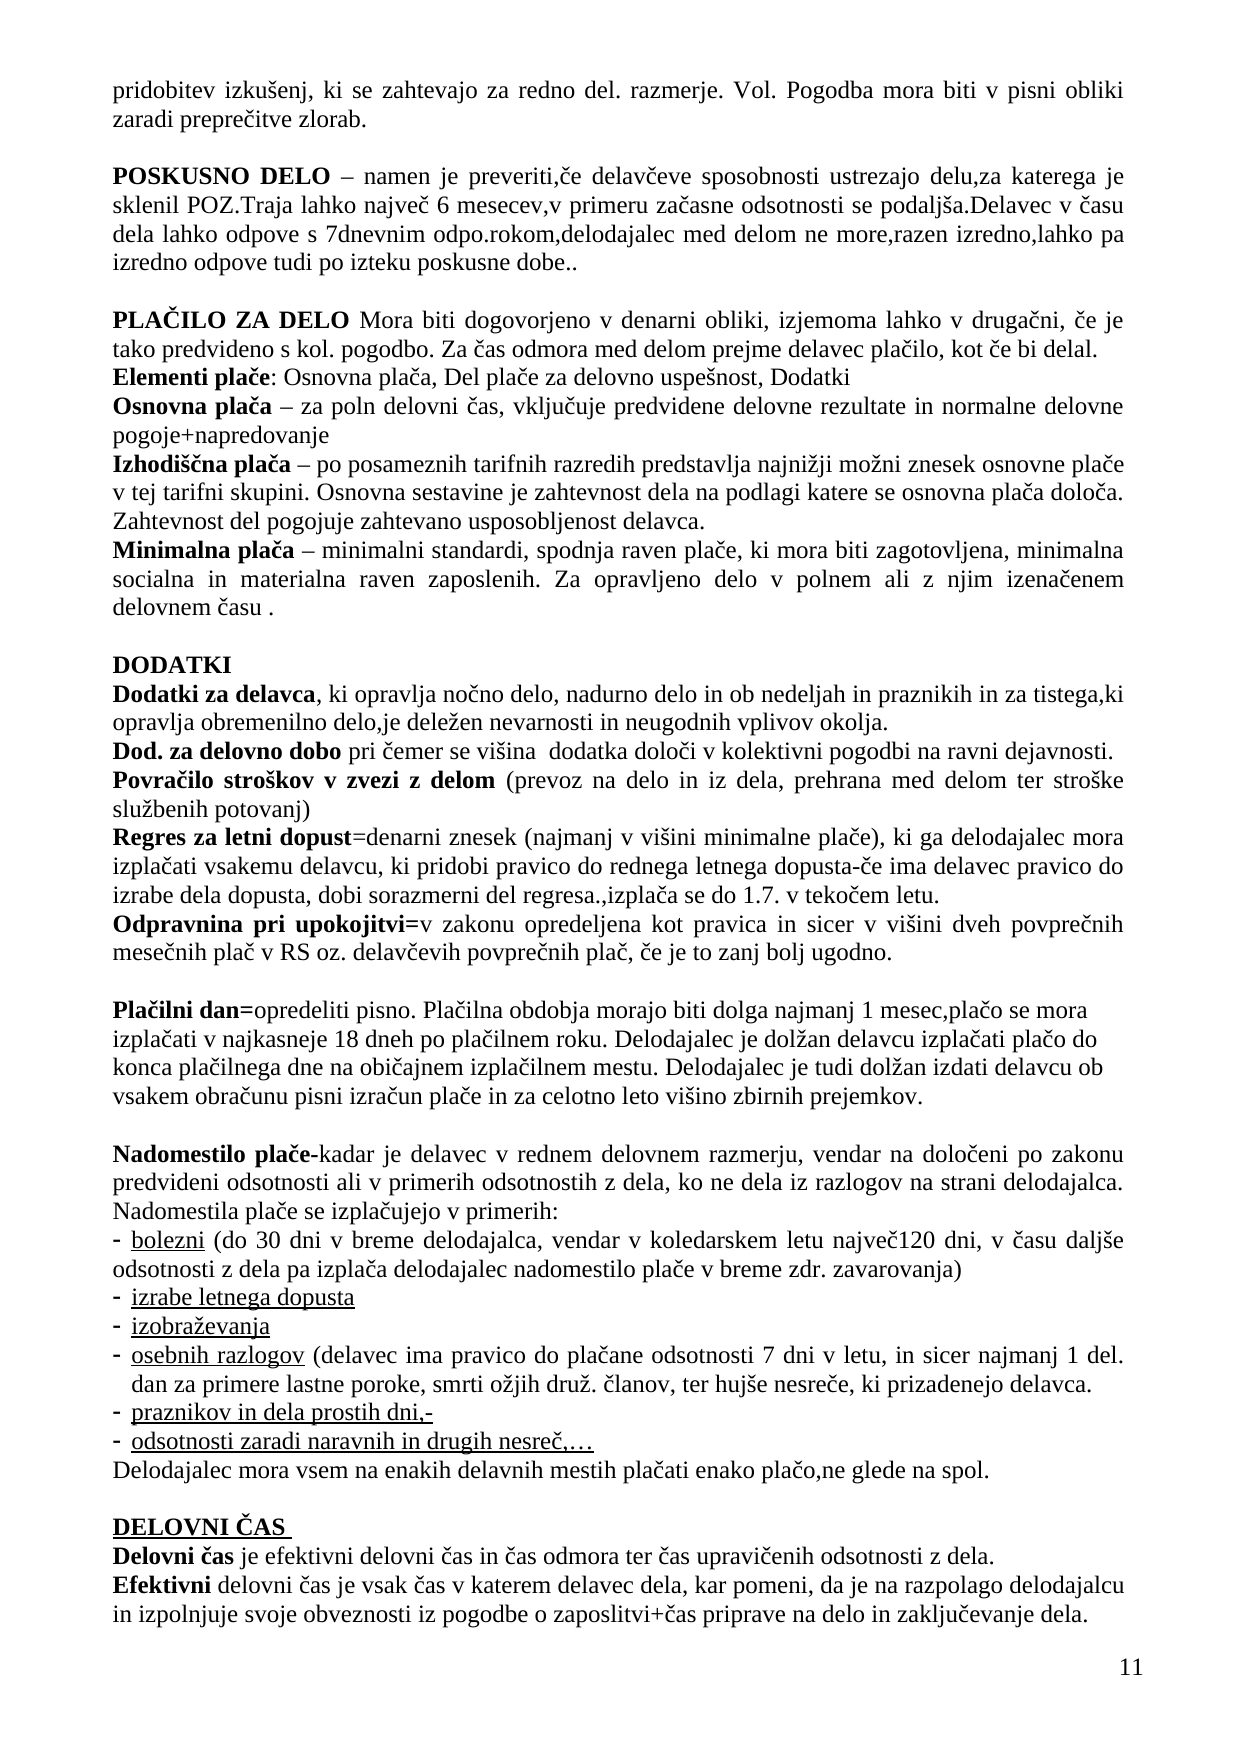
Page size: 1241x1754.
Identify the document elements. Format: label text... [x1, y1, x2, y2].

subtitle Delodajalec mora vsem na enakih delavnih mestih plačati enako plačo,ne glede na spol. [112, 1455, 1125, 1484]
text pridobitev izkušenj, ki se zahtevajo za redno del. razmerje. Vol. Pogodba mora biti v pisni obliki zaradi preprečitve zlorab. [112, 75, 1125, 132]
text PLAČILO ZA DELO Mora biti dogovorjeno v denarni obliki, izjemoma lahko v drugačni, če je tako predvideno s kol. pogodbo. Za čas odmora med delom prejme delavec plačilo, kot če bi delal. [112, 305, 1125, 362]
text POSKUSNO DELO – namen je preveriti,če delavčeve sposobnosti ustrezajo delu,za katerega je sklenil POZ.Traja lahko največ 6 mesecev,v primeru začasne odsotnosti se podaljša.Delavec v času dela lahko odpove s 7dnevnim odpo.rokom,delodajalec med delom ne more,razen izredno,lahko pa izredno odpove tudi po izteku poskusne dobe.. [112, 161, 1125, 276]
text DODATKI [112, 650, 1125, 679]
text Odpravnina pri upokojitvi=v zakonu opredeljena kot pravica in sicer v višini dveh povprečnih mesečnih plač v RS oz. delavčevih povprečnih plač, če je to zanj bolj ugodno. [112, 909, 1125, 966]
text Nadomestilo plače-kadar je delavec v rednem delovnem razmerju, vendar na določeni po zakonu predvideni odsotnosti ali v primerih odsotnostih z dela, ko ne dela iz razlogov na strani delodajalca. Nadomestila plače se izplačujejo v primerih: [112, 1139, 1125, 1225]
text Efektivni delovni čas je vsak čas v katerem delavec dela, kar pomeni, da je na razpolago delodajalcu in izpolnjuje svoje obveznosti iz pogodbe o zaposlitvi+čas priprave na delo in zaključevanje dela. [112, 1570, 1125, 1627]
text Minimalna plača – minimalni standardi, spodnja raven plače, ki mora biti zagotovljena, minimalna socialna in materialna raven zaposlenih. Za opravljeno delo v polnem ali z njim izenačenem delovnem času . [112, 535, 1125, 621]
text Osnovna plača – za poln delovni čas, vključuje predvidene delovne rezultate in normalne delovne pogoje+napredovanje [112, 391, 1125, 449]
text Plačilni dan=opredeliti pisno. Plačilna obdobja morajo biti dolga najmanj 1 mesec,plačo se mora izplačati v najkasneje 18 dneh po plačilnem roku. Delodajalec je dolžan delavcu izplačati plačo do konca plačilnega dne na običajnem izplačilnem mestu. Delodajalec je tudi dolžan izdati delavcu ob vsakem obračunu pisni izračun plače in za celotno leto višino zbirnih prejemkov. [112, 995, 1144, 1110]
text Dod. za delovno dobo pri čemer se višina dodatka določi v kolektivni pogodbi na ravni dejavnosti. [112, 736, 1125, 765]
text Delovni čas je efektivni delovni čas in čas odmora ter čas upravičenih odsotnosti z dela. [112, 1541, 1125, 1570]
text Dodatki za delavca, ki opravlja nočno delo, nadurno delo in ob nedeljah in praznikih in za tistega,ki opravlja obremenilno delo,je deležen nevarnosti in neugodnih vplivov okolja. [112, 679, 1125, 736]
list praznikov in dela prostih dni,- [112, 1397, 1125, 1426]
list osebnih razlogov (delavec ima pravico do plačane odsotnosti 7 dni v letu, in sicer najmanj 1 del. dan za primere lastne poroke, smrti ožjih druž. članov, ter hujše nesreče, ki prizadenejo delavca. [112, 1340, 1125, 1397]
list odsotnosti zaradi naravnih in drugih nesreč,… [112, 1426, 1125, 1455]
list izrabe letnega dopusta [112, 1282, 1125, 1311]
text Regres za letni dopust=denarni znesek (najmanj v višini minimalne plače), ki ga delodajalec mora izplačati vsakemu delavcu, ki pridobi pravico do rednega letnega dopusta-če ima delavec pravico do izrabe dela dopusta, dobi sorazmerni del regresa.,izplača se do 1.7. v tekočem letu. [112, 822, 1125, 909]
text Elementi plače: Osnovna plača, Del plače za delovno uspešnost, Dodatki [112, 362, 1125, 391]
text Povračilo stroškov v zvezi z delom (prevoz na delo in iz dela, prehrana med delom ter stroške službenih potovanj) [112, 765, 1125, 822]
text Izhodiščna plača – po posameznih tarifnih razredih predstavlja najnižji možni znesek osnovne plače v tej tarifni skupini. Osnovna sestavine je zahtevnost dela na podlagi katere se osnovna plača določa. Zahtevnost del pogojuje zahtevano usposobljenost delavca. [112, 449, 1125, 535]
list bolezni (do 30 dni v breme delodajalca, vendar v koledarskem letu največ120 dni, v času daljše odsotnosti z dela pa izplača delodajalec nadomestilo plače v breme zdr. zavarovanja) [112, 1225, 1125, 1282]
text DELOVNI ČAS [112, 1512, 1125, 1541]
list izobraževanja [112, 1311, 1125, 1340]
